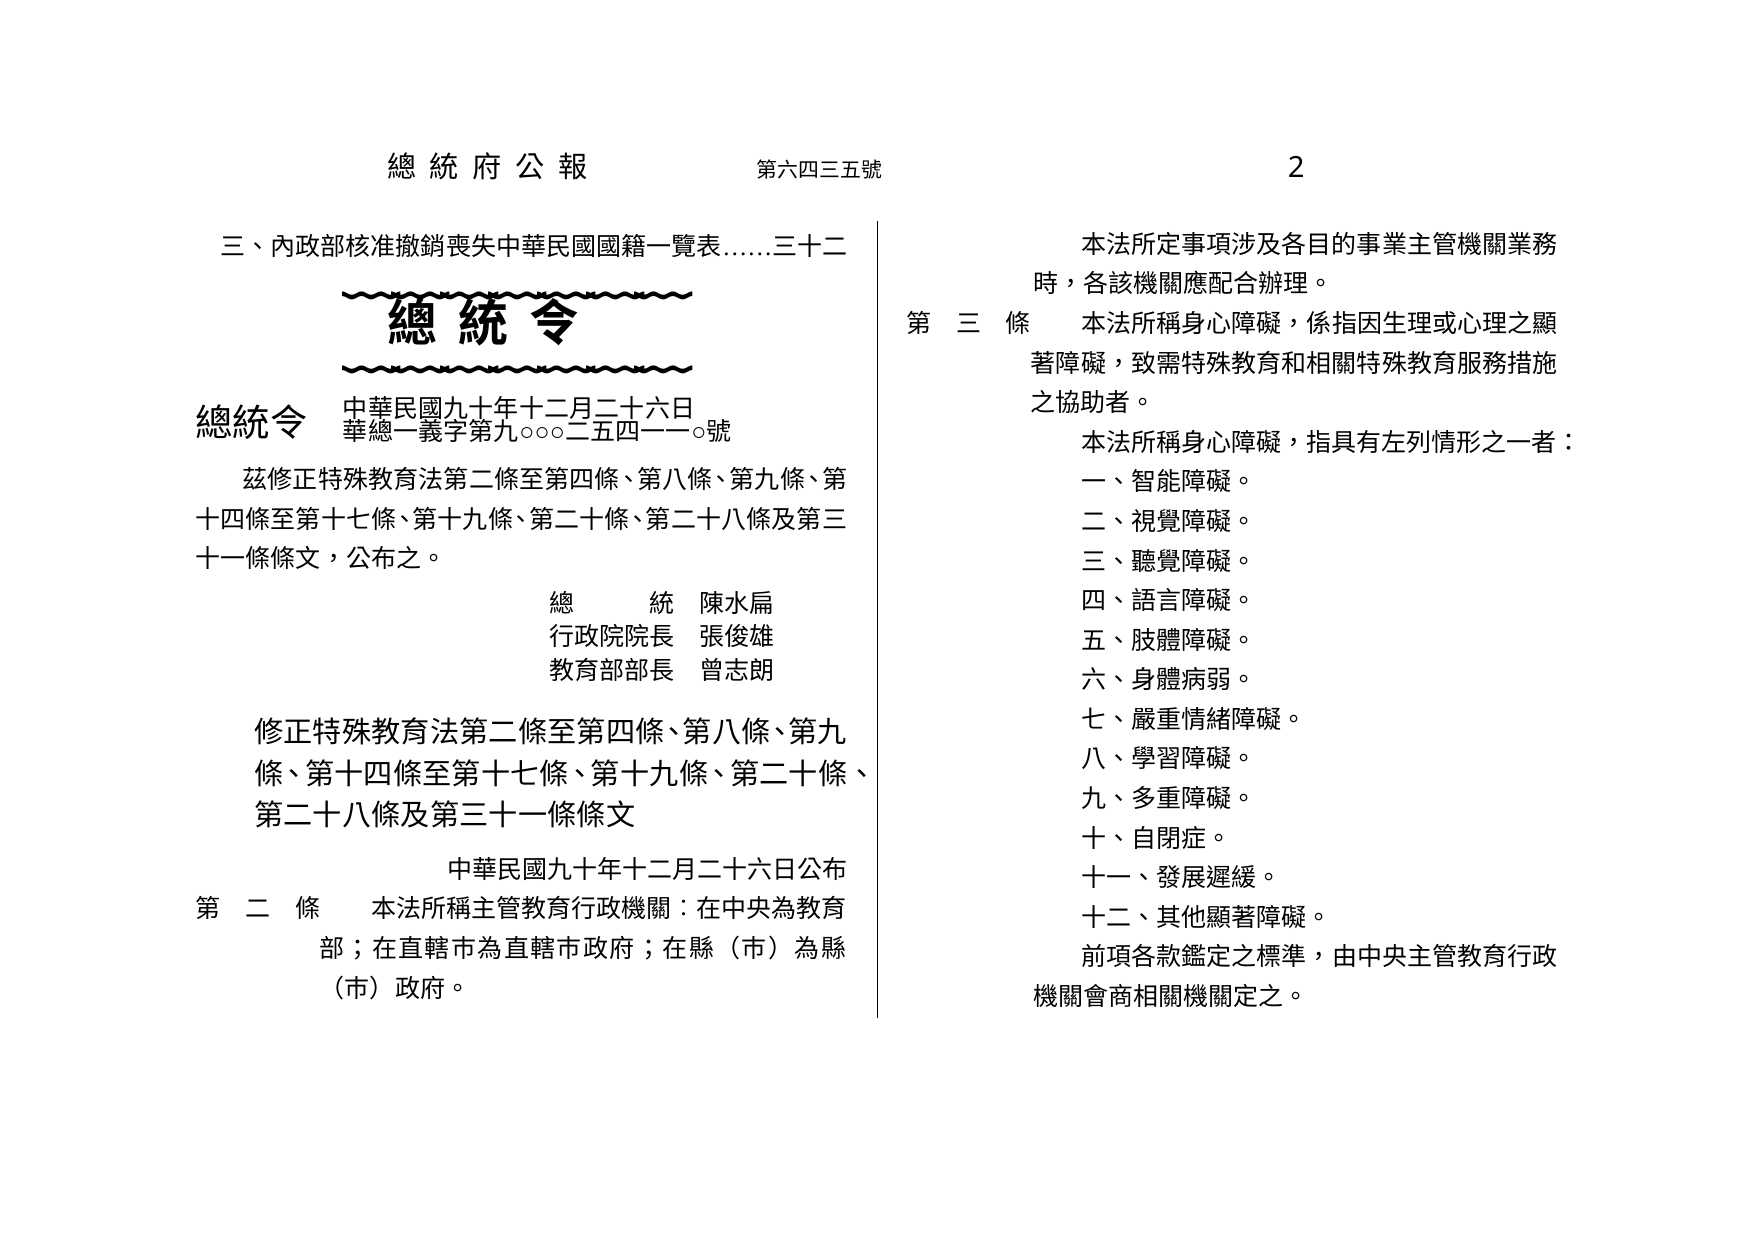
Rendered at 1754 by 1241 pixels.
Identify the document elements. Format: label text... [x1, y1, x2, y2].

table_cell 總統令 [192, 399, 340, 444]
text 四、語言障礙。 [1081, 578, 1559, 617]
text 一、智能障礙。 [1081, 459, 1559, 499]
text 九、多重障礙。 [1081, 776, 1559, 815]
text 二、視覺障礙。 [1081, 499, 1559, 538]
text 五、肢體障礙。 [1081, 617, 1559, 657]
text 前項各款鑑定之標準，由中央主管教育行政機關會商相關機關定之。 [1033, 934, 1559, 1013]
text 總 統 陳水扁 [195, 592, 847, 617]
text 第 二 條 本法所稱主管教育行政機關︰在中央為教育部；在直轄巿為直轄巿政府；在縣（巿）為縣（巿）政府。 [195, 886, 847, 1005]
table_header [192, 263, 340, 301]
text 本法所定事項涉及各目的事業主管機關業務時，各該機關應配合辦理。 [1033, 222, 1559, 301]
text 修正特殊教育法第二條至第四條、第八條、第九條、第十四條至第十七條、第十九條、第二十條、第二十八條及第三十一條條文 [254, 709, 847, 834]
table_cell 總統令 [340, 301, 852, 349]
text 茲修正特殊教育法第二條至第四條、第八條、第九條、第十四條至第十七條、第十九條、第二十條、第二十八條及第三十一條條文，公布之。 [195, 457, 847, 576]
text 第 三 條 本法所稱身心障礙，係指因生理或心理之顯著障礙，致需特殊教育和相關特殊教育服務措施之協助者。 [907, 301, 1559, 419]
text 十一、發展遲緩。 [1081, 855, 1559, 894]
text 七、嚴重情緒障礙。 [1081, 697, 1559, 736]
table_cell ﹏﹏﹏﹏﹏﹏﹏ [340, 349, 852, 399]
table_cell 中華民國九十年十二月二十六日 華總一義字第九○○○二五四一一○號 [340, 399, 852, 444]
text 八、學習障礙。 [1081, 736, 1559, 776]
text 中華民國九十年十二月二十六日公布 [195, 847, 847, 886]
text 三、內政部核准撤銷喪失中華民國國籍一覽表……三十二 [195, 222, 847, 263]
table_header ﹏﹏﹏﹏﹏﹏﹏ [340, 263, 852, 301]
text 本法所稱身心障礙，指具有左列情形之一者： [1033, 419, 1559, 459]
text 十二、其他顯著障礙。 [1081, 894, 1559, 934]
text 十、自閉症。 [1081, 815, 1559, 855]
text 六、身體病弱。 [1081, 657, 1559, 697]
table_cell [192, 349, 340, 399]
text 三、聽覺障礙。 [1081, 538, 1559, 578]
text 行政院院長 張俊雄 [195, 626, 847, 651]
text 教育部部長 曾志朗 [195, 659, 847, 684]
table_cell [192, 301, 340, 349]
